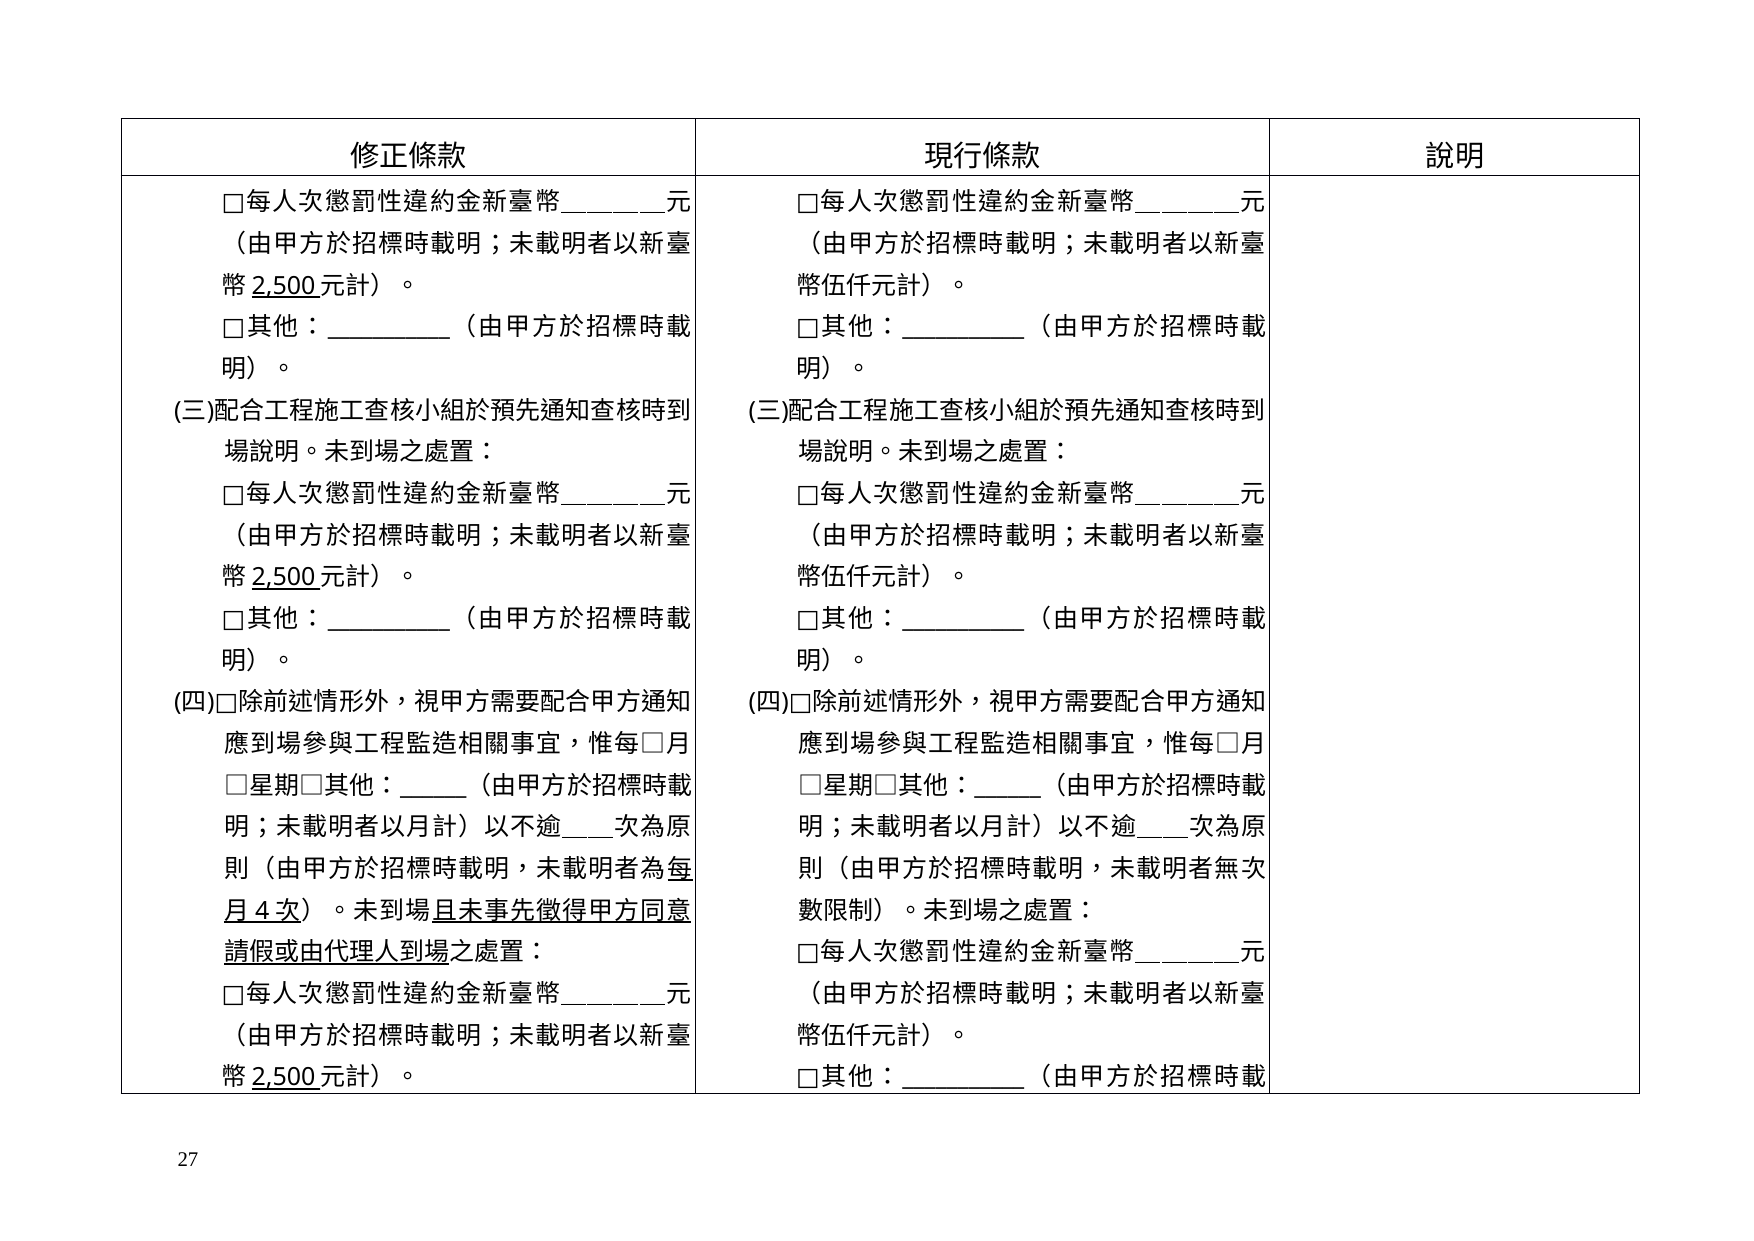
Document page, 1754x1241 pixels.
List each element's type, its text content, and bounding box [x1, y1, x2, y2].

table_header 說明 [1270, 119, 1639, 175]
table_cell [1270, 176, 1639, 1093]
table_header 現行條款 [696, 119, 1269, 175]
table_cell □每人次懲罰性違約金新臺幣＿＿＿＿元（由甲方於招標時載明；未載明者以新臺幣伍仟元計）。 □其他：___________（由甲方於招標時載明）。 (三)配合工程施工查核小組於預先通知查核時到場說明。未到場之處置： □每人次懲罰性違約金新臺幣＿＿＿＿元（由甲方於招標時載明；未載明者以新臺幣伍仟元計）。 □其他：___________（由甲方於招標時載明）。 (四)□除前述情形外，視甲方需要配合甲方通知應到場參與工程監造相關事宜，惟每□月□星期□其他：______（由甲方於招標時載明；未載明者以月計）以不逾＿＿次為原則（由甲方於招標時載明，未載明者無次數限制）。未到場之處置： □每人次懲罰性違約金新臺幣＿＿＿＿元（由甲方於招標時載明；未載明者以新臺幣伍仟元計）。 □其他：___________（由甲方於招標時載 [696, 176, 1269, 1093]
table_header 修正條款 [122, 119, 695, 175]
table_cell □每人次懲罰性違約金新臺幣＿＿＿＿元（由甲方於招標時載明；未載明者以新臺幣2,500元計）。 □其他：___________（由甲方於招標時載明）。 (三)配合工程施工查核小組於預先通知查核時到場說明。未到場之處置： □每人次懲罰性違約金新臺幣＿＿＿＿元（由甲方於招標時載明；未載明者以新臺幣2,500元計）。 □其他：___________（由甲方於招標時載明）。 (四)□除前述情形外，視甲方需要配合甲方通知應到場參與工程監造相關事宜，惟每□月□星期□其他：______（由甲方於招標時載明；未載明者以月計）以不逾＿＿次為原則（由甲方於招標時載明，未載明者為每月4次）。未到場且未事先徵得甲方同意請假或由代理人到場之處置： □每人次懲罰性違約金新臺幣＿＿＿＿元（由甲方於招標時載明；未載明者以新臺幣2,500元計）。 [122, 176, 695, 1093]
